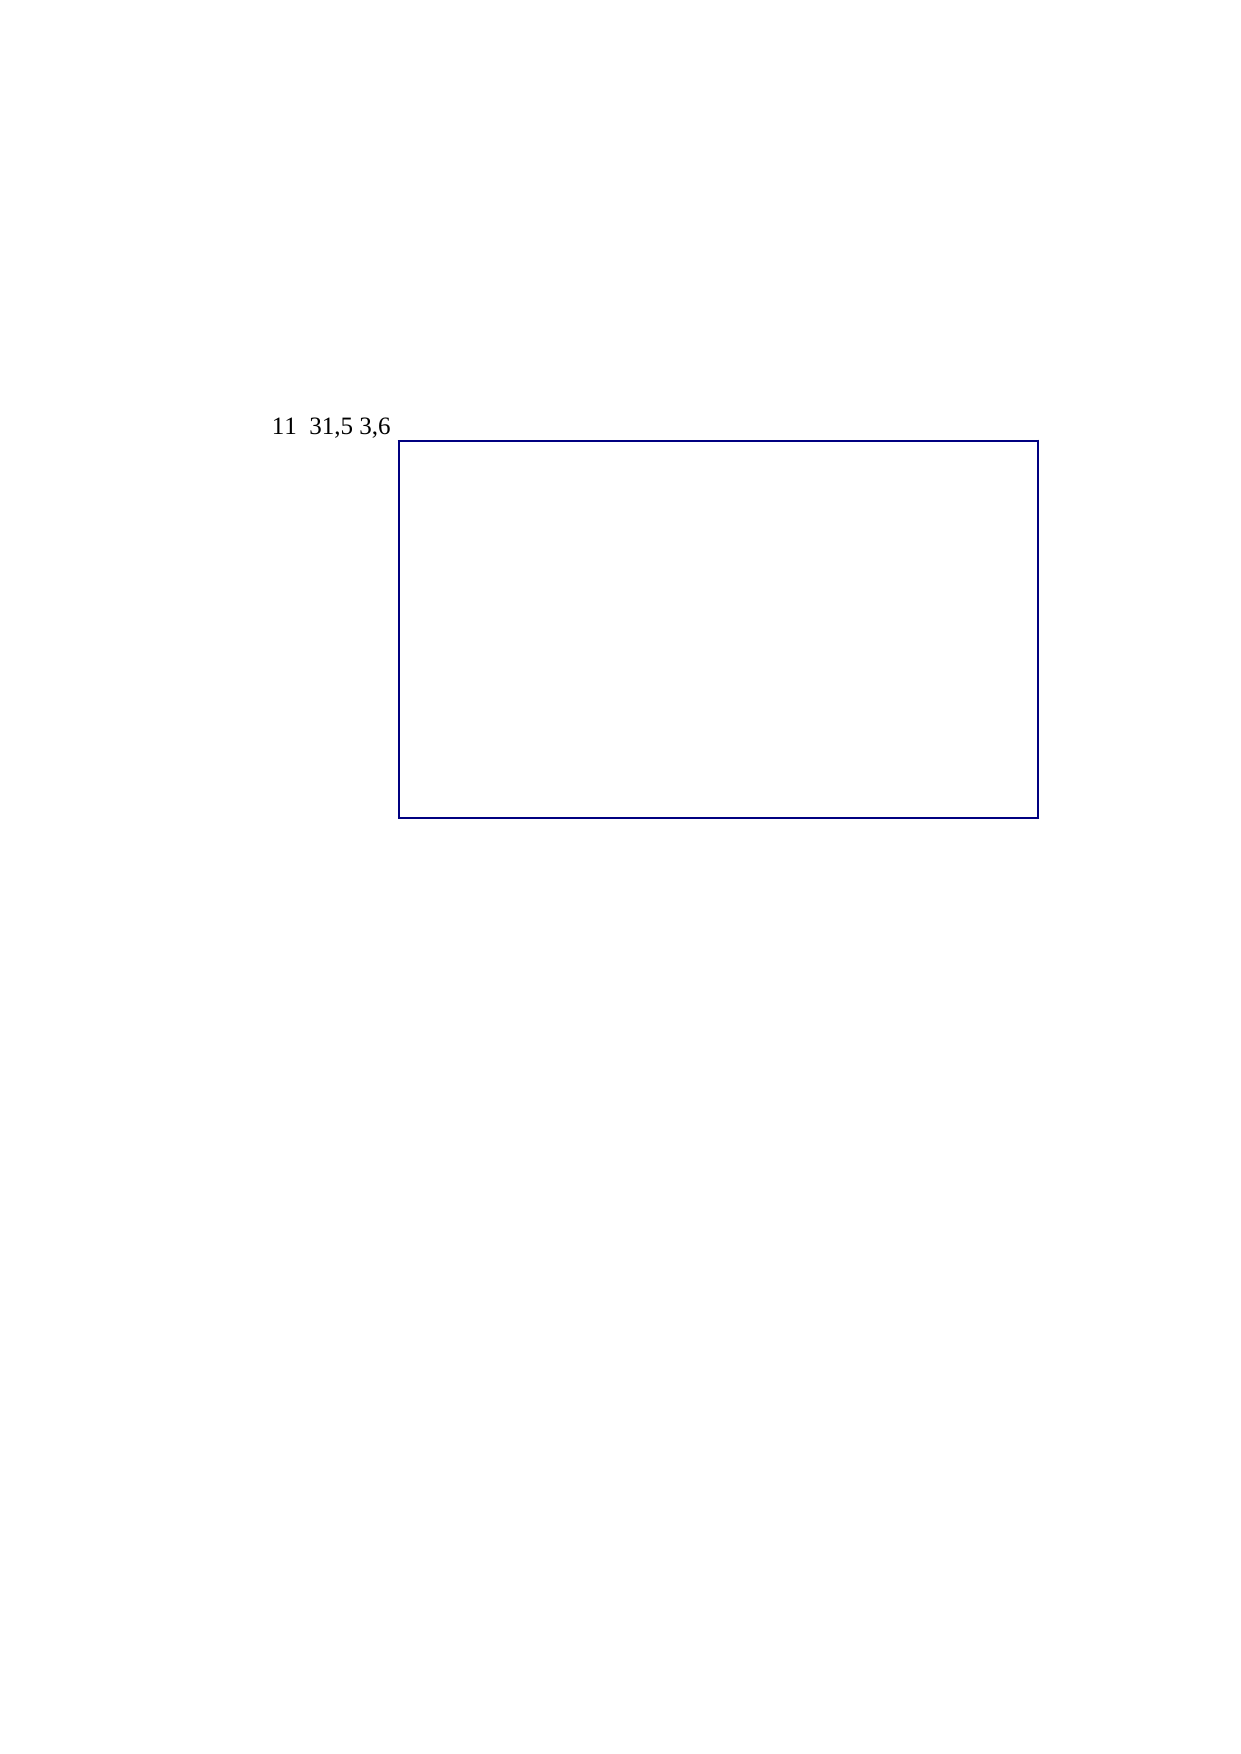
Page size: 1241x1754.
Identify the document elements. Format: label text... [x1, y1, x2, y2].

text 11 31,5 3,6 [118, 59, 1181, 1579]
